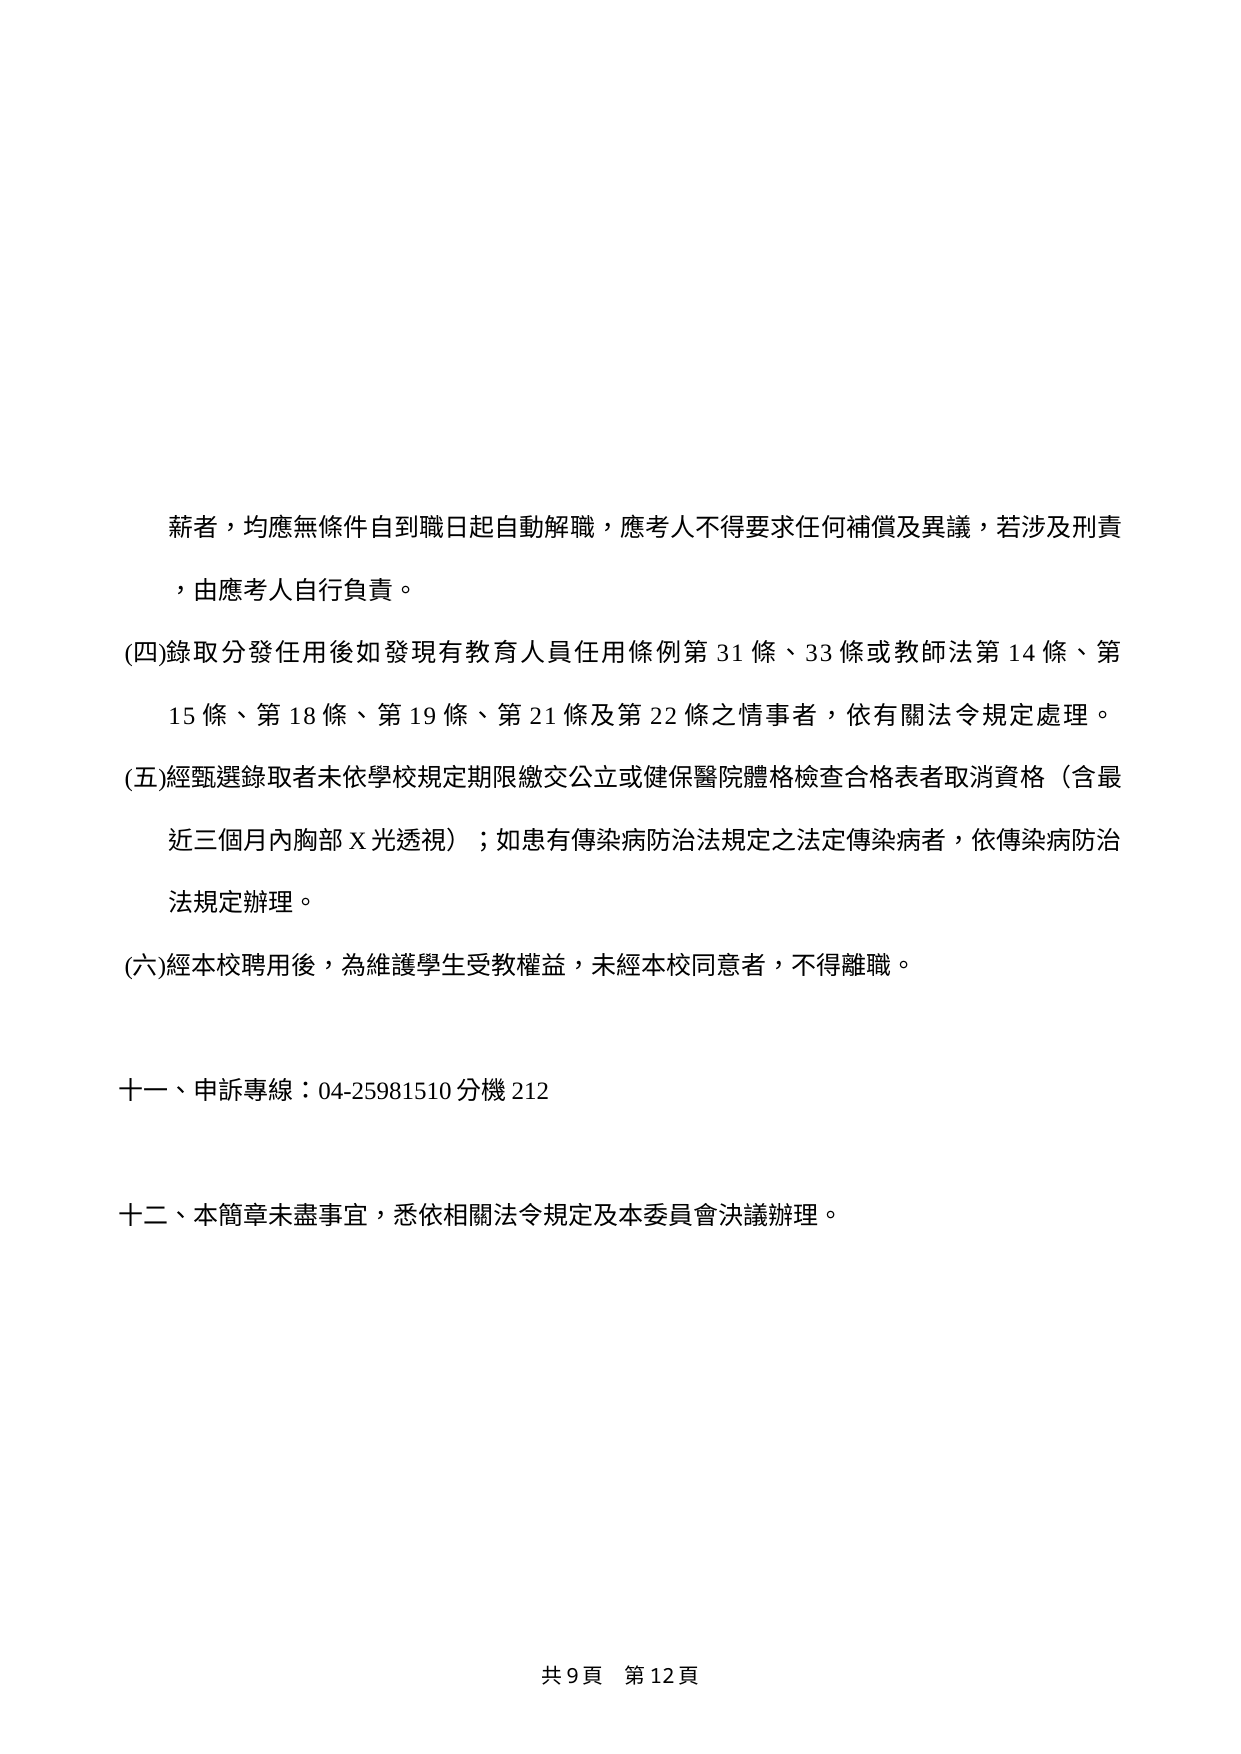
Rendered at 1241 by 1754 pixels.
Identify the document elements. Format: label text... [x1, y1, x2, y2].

text (五)經甄選錄取者未依學校規定期限繳交公立或健保醫院體格檢查合格表者取消資格（含最近三個月內胸部X光透視）；如患有傳染病防治法規定之法定傳染病者，依傳染病防治法規定辦理。 [118, 734, 1122, 922]
text 十一、申訴專線：04-25981510分機212 [118, 1047, 1122, 1109]
text (四)錄取分發任用後如發現有教育人員任用條例第31條、33條或教師法第14條、第15條、第18條、第19條、第21條及第22條之情事者，依有關法令規定處理。 [118, 609, 1122, 734]
text (六)經本校聘用後，為維護學生受教權益，未經本校同意者，不得離職。 [118, 922, 1122, 984]
text 十二、本簡章未盡事宜，悉依相關法令規定及本委員會決議辦理。 [118, 1172, 1122, 1234]
text 薪者，均應無條件自到職日起自動解職，應考人不得要求任何補償及異議，若涉及刑責 ，由應考人自行負責。 [118, 484, 1122, 609]
